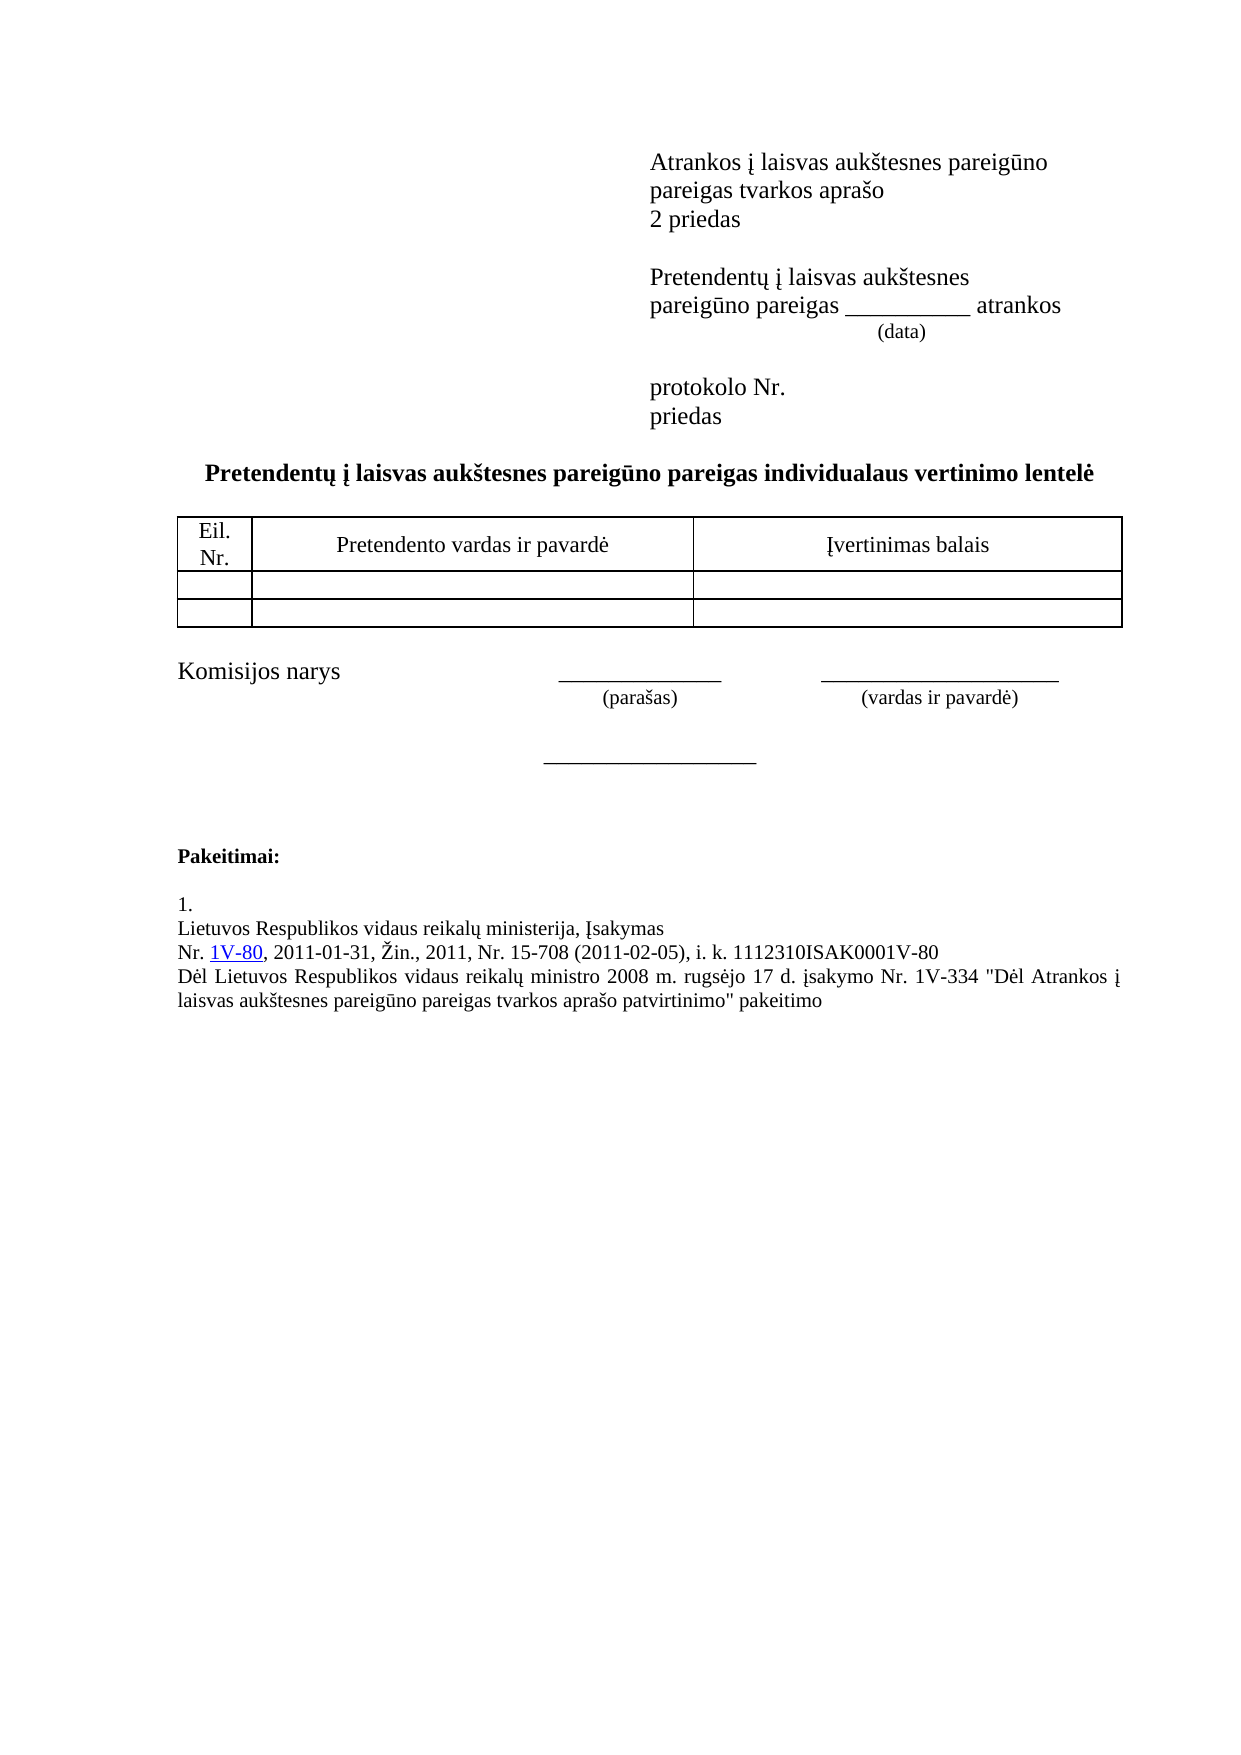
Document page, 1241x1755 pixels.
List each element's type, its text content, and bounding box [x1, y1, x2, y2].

table_header Įvertinimas balais [694, 518, 1121, 570]
table_header Pretendento vardas ir pavardė [253, 518, 693, 570]
text Dėl Lietuvos Respublikos vidaus reikalų ministro 2008 m. rugsėjo 17 d. įsakymo Nr. 1V-334 "Dėl Atrankos į laisvas aukštesnes pareigūno pareigas tvarkos aprašo patvirtinimo" pakeitimo [177, 964, 1122, 1012]
text Pretendentų į laisvas aukštesnes pareigūno pareigas individualaus vertinimo lentelė [177, 458, 1122, 487]
table_cell [178, 600, 251, 626]
table_cell [694, 600, 1121, 626]
text _________________ [177, 738, 1122, 767]
text Komisijos narys _____________ ___________________ [177, 656, 1122, 685]
text (parašas) (vardas ir pavardė) [602, 685, 1122, 709]
text Pretendentų į laisvas aukštesnes [649, 262, 1122, 291]
text priedas [649, 401, 1122, 430]
table_cell [694, 572, 1121, 598]
table_cell [178, 572, 251, 598]
table_header Eil. Nr. [178, 518, 251, 570]
text (data) [877, 319, 1122, 343]
text Nr. 1V-80, 2011-01-31, Žin., 2011, Nr. 15-708 (2011-02-05), i. k. 1112310ISAK0001V-80 [177, 940, 1122, 964]
text Atrankos į laisvas aukštesnes pareigūno pareigas tvarkos aprašo [649, 147, 1122, 204]
text Pakeitimai: [177, 843, 1122, 868]
table_cell [253, 600, 693, 626]
text protokolo Nr. [649, 372, 1122, 401]
text pareigūno pareigas __________ atrankos [649, 291, 1122, 319]
text 1. [177, 892, 1122, 916]
text 2 priedas [649, 204, 1122, 233]
text Lietuvos Respublikos vidaus reikalų ministerija, Įsakymas [177, 916, 1122, 940]
table_cell [253, 572, 693, 598]
